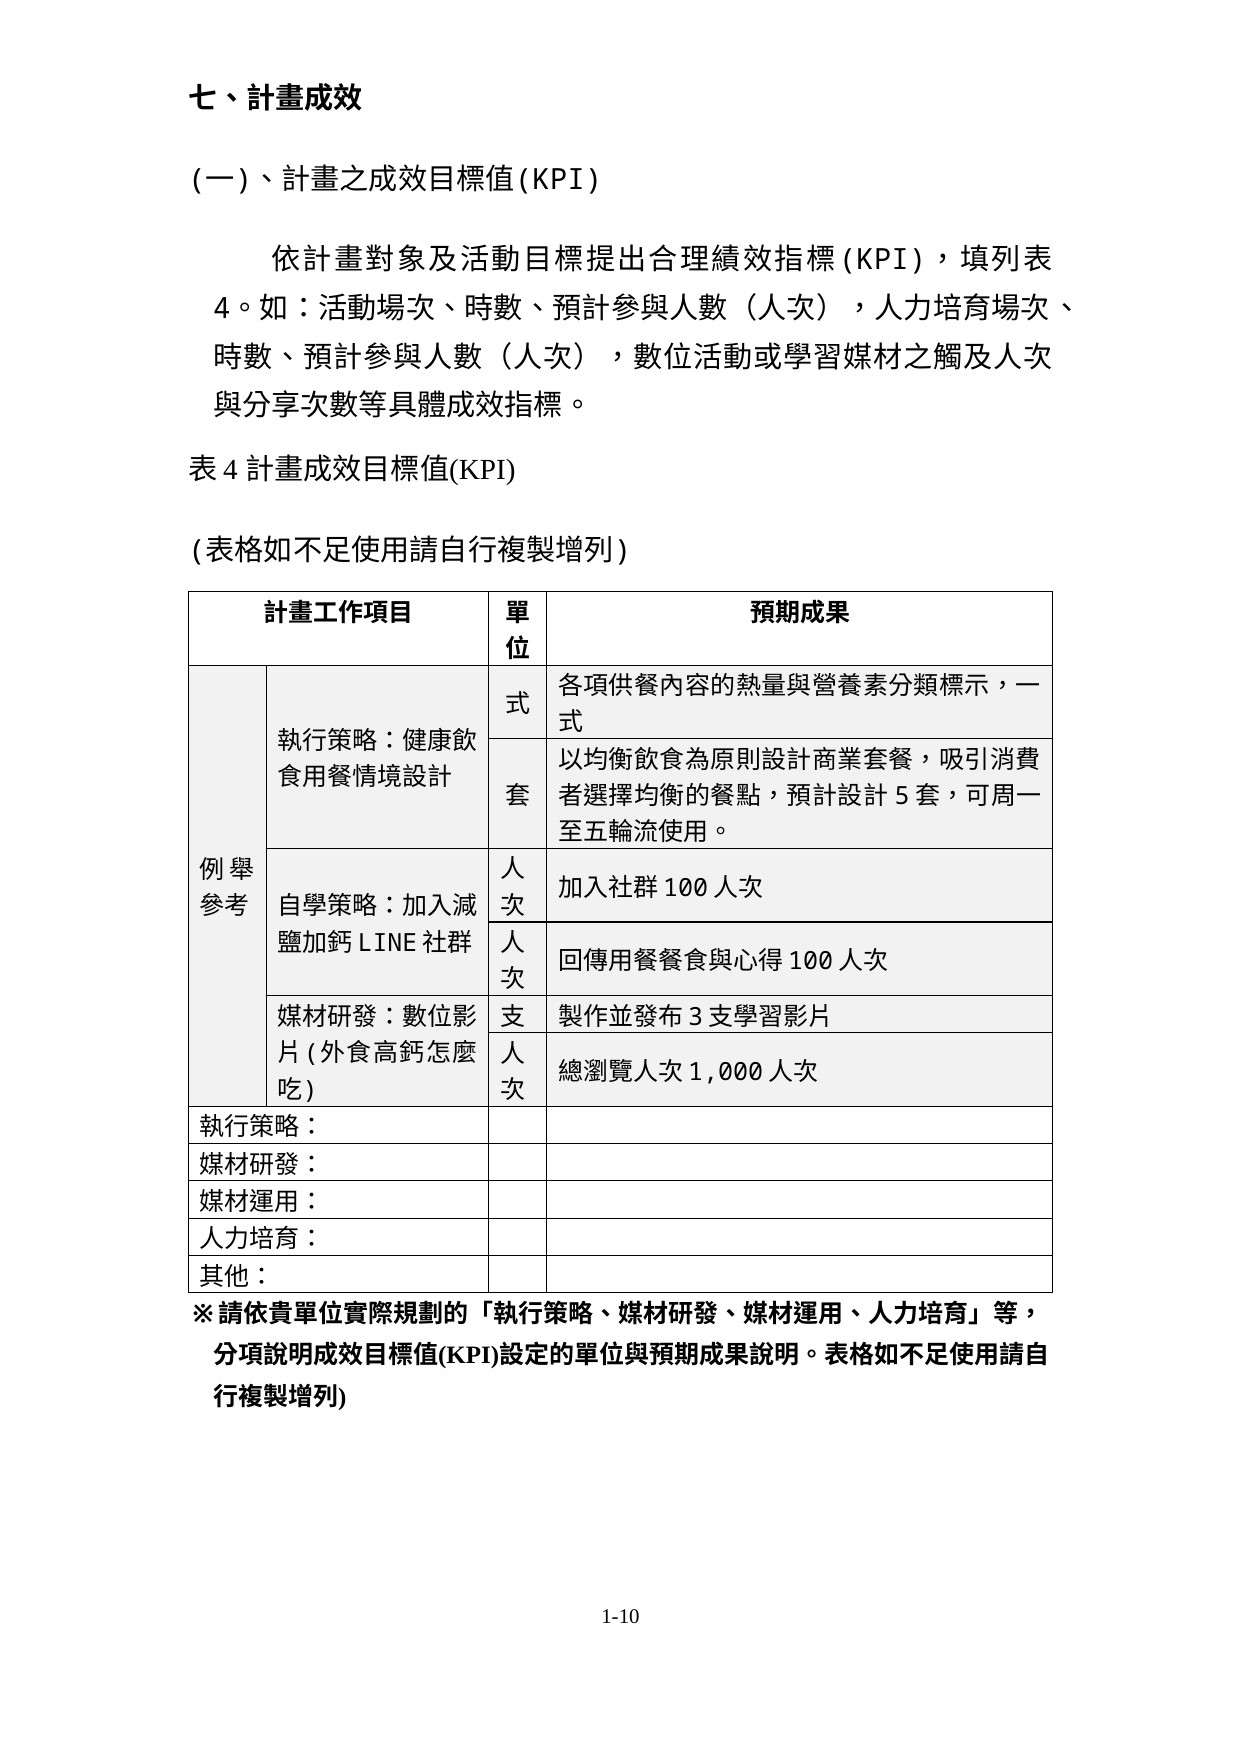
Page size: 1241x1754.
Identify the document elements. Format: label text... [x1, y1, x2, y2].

text 表4 計畫成效目標值(KPI) [188, 446, 1052, 488]
table_cell 套 [489, 739, 546, 848]
table_cell [547, 1256, 1052, 1292]
text 依計畫對象及活動目標提出合理績效指標(KPI)，填列表4。如：活動場次、時數、預計參與人數（人次），人力培育場次、時數、預計參與人數（人次），數位活動或學習媒材之觸及人次與分享次數等具體成效指標。 [213, 236, 1052, 424]
table_cell 式 [489, 666, 546, 738]
table_cell 媒材研發：數位影片(外食高鈣怎麼吃) [267, 996, 488, 1106]
table_cell 自學策略：加入減鹽加鈣LINE社群 [267, 849, 488, 995]
table_cell 以均衡飲食為原則設計商業套餐，吸引消費者選擇均衡的餐點，預計設計5套，可周一至五輪流使用。 [547, 739, 1052, 848]
table_cell [547, 1219, 1052, 1255]
table_cell 人次 [489, 1033, 546, 1106]
table_cell 其他： [189, 1256, 488, 1292]
table_cell 各項供餐內容的熱量與營養素分類標示，一式 [547, 666, 1052, 738]
text (表格如不足使用請自行複製增列) [188, 527, 1052, 569]
table_cell 回傳用餐餐食與心得100人次 [547, 923, 1052, 995]
table_header 單位 [489, 592, 546, 664]
table_cell 例舉參考 [189, 666, 266, 1106]
text (一)、計畫之成效目標值(KPI) [188, 156, 1052, 198]
table_cell 人次 [489, 849, 546, 921]
table_header 計畫工作項目 [189, 592, 488, 664]
table_cell [547, 1181, 1052, 1218]
table_cell 製作並發布3支學習影片 [547, 996, 1052, 1032]
table_cell 媒材研發： [189, 1144, 488, 1180]
table_cell 加入社群100人次 [547, 849, 1052, 921]
table_cell 總瀏覽人次1,000人次 [547, 1033, 1052, 1106]
table_header 預期成果 [547, 592, 1052, 664]
table_cell [489, 1256, 546, 1292]
table_cell 支 [489, 996, 546, 1032]
table_cell [489, 1107, 546, 1143]
table_cell [547, 1144, 1052, 1180]
table_cell [489, 1144, 546, 1180]
text ※請依貴單位實際規劃的「執行策略、媒材研發、媒材運用、人力培育」等，分項說明成效目標值(KPI)設定的單位與預期成果說明。表格如不足使用請自行複製增列) [188, 1293, 1052, 1413]
table_cell 人次 [489, 923, 546, 995]
table_cell 媒材運用： [189, 1181, 488, 1218]
table_cell 執行策略：健康飲食用餐情境設計 [267, 666, 488, 848]
text 七、計畫成效 [188, 75, 1052, 117]
table_cell [547, 1107, 1052, 1143]
table_cell [489, 1219, 546, 1255]
table_cell [489, 1181, 546, 1218]
table_cell 人力培育： [189, 1219, 488, 1255]
table_cell 執行策略： [189, 1107, 488, 1143]
